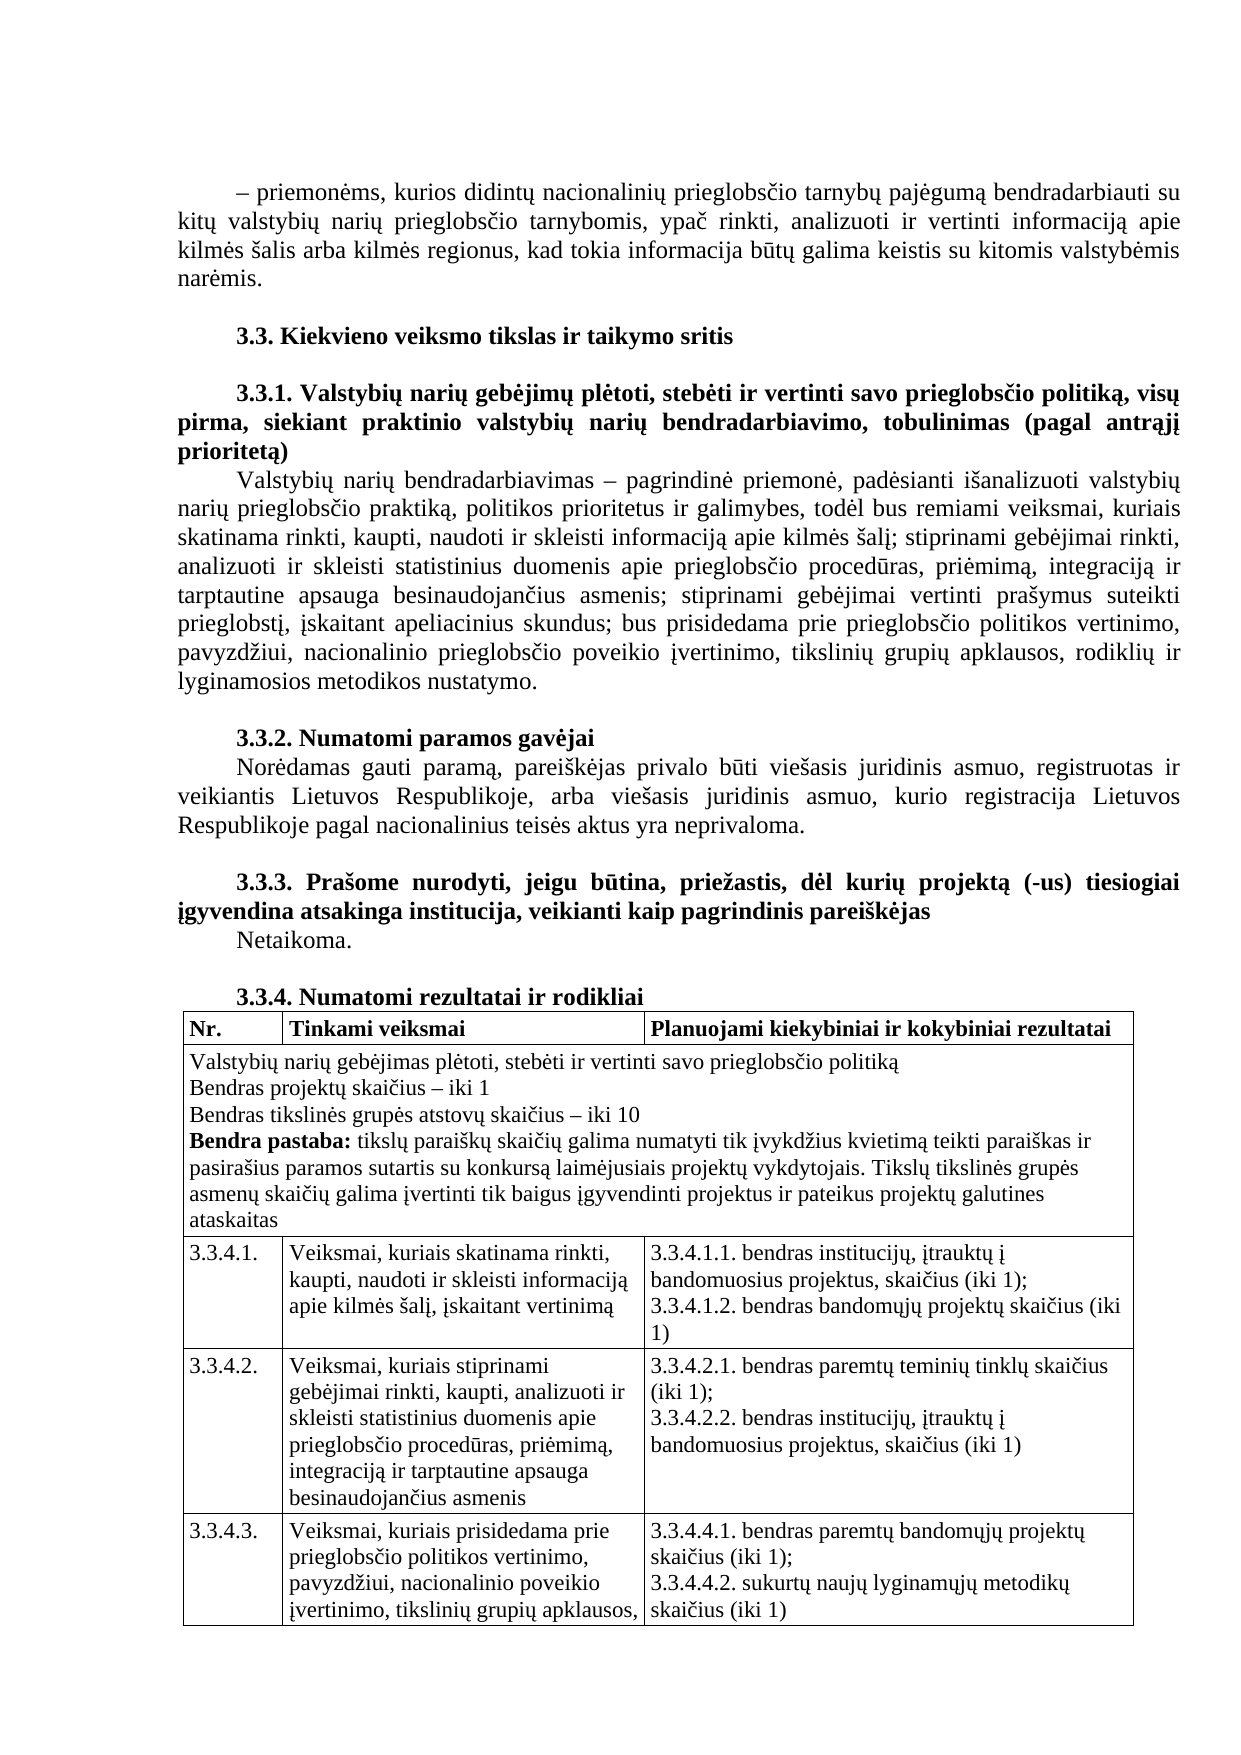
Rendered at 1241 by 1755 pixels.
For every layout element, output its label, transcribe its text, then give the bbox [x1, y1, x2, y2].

text Netaikoma. [177, 925, 1181, 953]
text 3.3.4. Numatomi rezultatai ir rodikliai [177, 982, 1181, 1011]
text Norėdamas gauti paramą, pareiškėjas privalo būti viešasis juridinis asmuo, registruotas ir veikiantis Lietuvos Respublikoje, arba viešasis juridinis asmuo, kurio registracija Lietuvos Respublikoje pagal nacionalinius teisės aktus yra neprivaloma. [177, 752, 1181, 838]
table_cell 3.3.4.1. [184, 1237, 282, 1348]
text Valstybių narių bendradarbiavimas – pagrindinė priemonė, padėsianti išanalizuoti valstybių narių prieglobsčio praktiką, politikos prioritetus ir galimybes, todėl bus remiami veiksmai, kuriais skatinama rinkti, kaupti, naudoti ir skleisti informaciją apie kilmės šalį; stiprinami gebėjimai rinkti, analizuoti ir skleisti statistinius duomenis apie prieglobsčio procedūras, priėmimą, integraciją ir tarptautine apsauga besinaudojančius asmenis; stiprinami gebėjimai vertinti prašymus suteikti prieglobstį, įskaitant apeliacinius skundus; bus prisidedama prie prieglobsčio politikos vertinimo, pavyzdžiui, nacionalinio prieglobsčio poveikio įvertinimo, tikslinių grupių apklausos, rodiklių ir lyginamosios metodikos nustatymo. [177, 465, 1181, 695]
table_cell 3.3.4.4.1. bendras paremtų bandomųjų projektų skaičius (iki 1); 3.3.4.4.2. sukurtų naujų lyginamųjų metodikų skaičius (iki 1) [645, 1514, 1133, 1625]
table_cell Veiksmai, kuriais stiprinami gebėjimai rinkti, kaupti, analizuoti ir skleisti statistinius duomenis apie prieglobsčio procedūras, priėmimą, integraciją ir tarptautine apsauga besinaudojančius asmenis [283, 1349, 644, 1513]
table_cell 3.3.4.1.1. bendras institucijų, įtrauktų į bandomuosius projektus, skaičius (iki 1); 3.3.4.1.2. bendras bandomųjų projektų skaičius (iki 1) [645, 1237, 1133, 1348]
text 3.3.1. Valstybių narių gebėjimų plėtoti, stebėti ir vertinti savo prieglobsčio politiką, visų pirma, siekiant praktinio valstybių narių bendradarbiavimo, tobulinimas (pagal antrąjį prioritetą) [177, 378, 1181, 465]
table_cell 3.3.4.3. [184, 1514, 282, 1625]
table_cell Veiksmai, kuriais skatinama rinkti, kaupti, naudoti ir skleisti informaciją apie kilmės šalį, įskaitant vertinimą [283, 1237, 644, 1348]
text – priemonėms, kurios didintų nacionalinių prieglobsčio tarnybų pajėgumą bendradarbiauti su kitų valstybių narių prieglobsčio tarnybomis, ypač rinkti, analizuoti ir vertinti informaciją apie kilmės šalis arba kilmės regionus, kad tokia informacija būtų galima keistis su kitomis valstybėmis narėmis. [177, 177, 1181, 292]
table_cell Valstybių narių gebėjimas plėtoti, stebėti ir vertinti savo prieglobsčio politiką Bendras projektų skaičius – iki 1 Bendras tikslinės grupės atstovų skaičius – iki 10 Bendra pastaba: tikslų paraiškų skaičių galima numatyti tik įvykdžius kvietimą teikti paraiškas ir pasirašius paramos sutartis su konkursą laimėjusiais projektų vykdytojais. Tikslų tikslinės grupės asmenų skaičių galima įvertinti tik baigus įgyvendinti projektus ir pateikus projektų galutines ataskaitas [184, 1045, 1133, 1236]
text 3.3.2. Numatomi paramos gavėjai [177, 723, 1181, 752]
text 3.3. Kiekvieno veiksmo tikslas ir taikymo sritis [177, 321, 1181, 350]
table_header Nr. [184, 1012, 282, 1044]
table_cell 3.3.4.2. [184, 1349, 282, 1513]
table_cell 3.3.4.2.1. bendras paremtų teminių tinklų skaičius (iki 1); 3.3.4.2.2. bendras institucijų, įtrauktų į bandomuosius projektus, skaičius (iki 1) [645, 1349, 1133, 1513]
table_header Planuojami kiekybiniai ir kokybiniai rezultatai [645, 1012, 1133, 1044]
text 3.3.3. Prašome nurodyti, jeigu būtina, priežastis, dėl kurių projektą (-us) tiesiogiai įgyvendina atsakinga institucija, veikianti kaip pagrindinis pareiškėjas [177, 867, 1181, 925]
table_cell Veiksmai, kuriais prisidedama prie prieglobsčio politikos vertinimo, pavyzdžiui, nacionalinio poveikio įvertinimo, tikslinių grupių apklausos, [283, 1514, 644, 1625]
table_header Tinkami veiksmai [283, 1012, 644, 1044]
